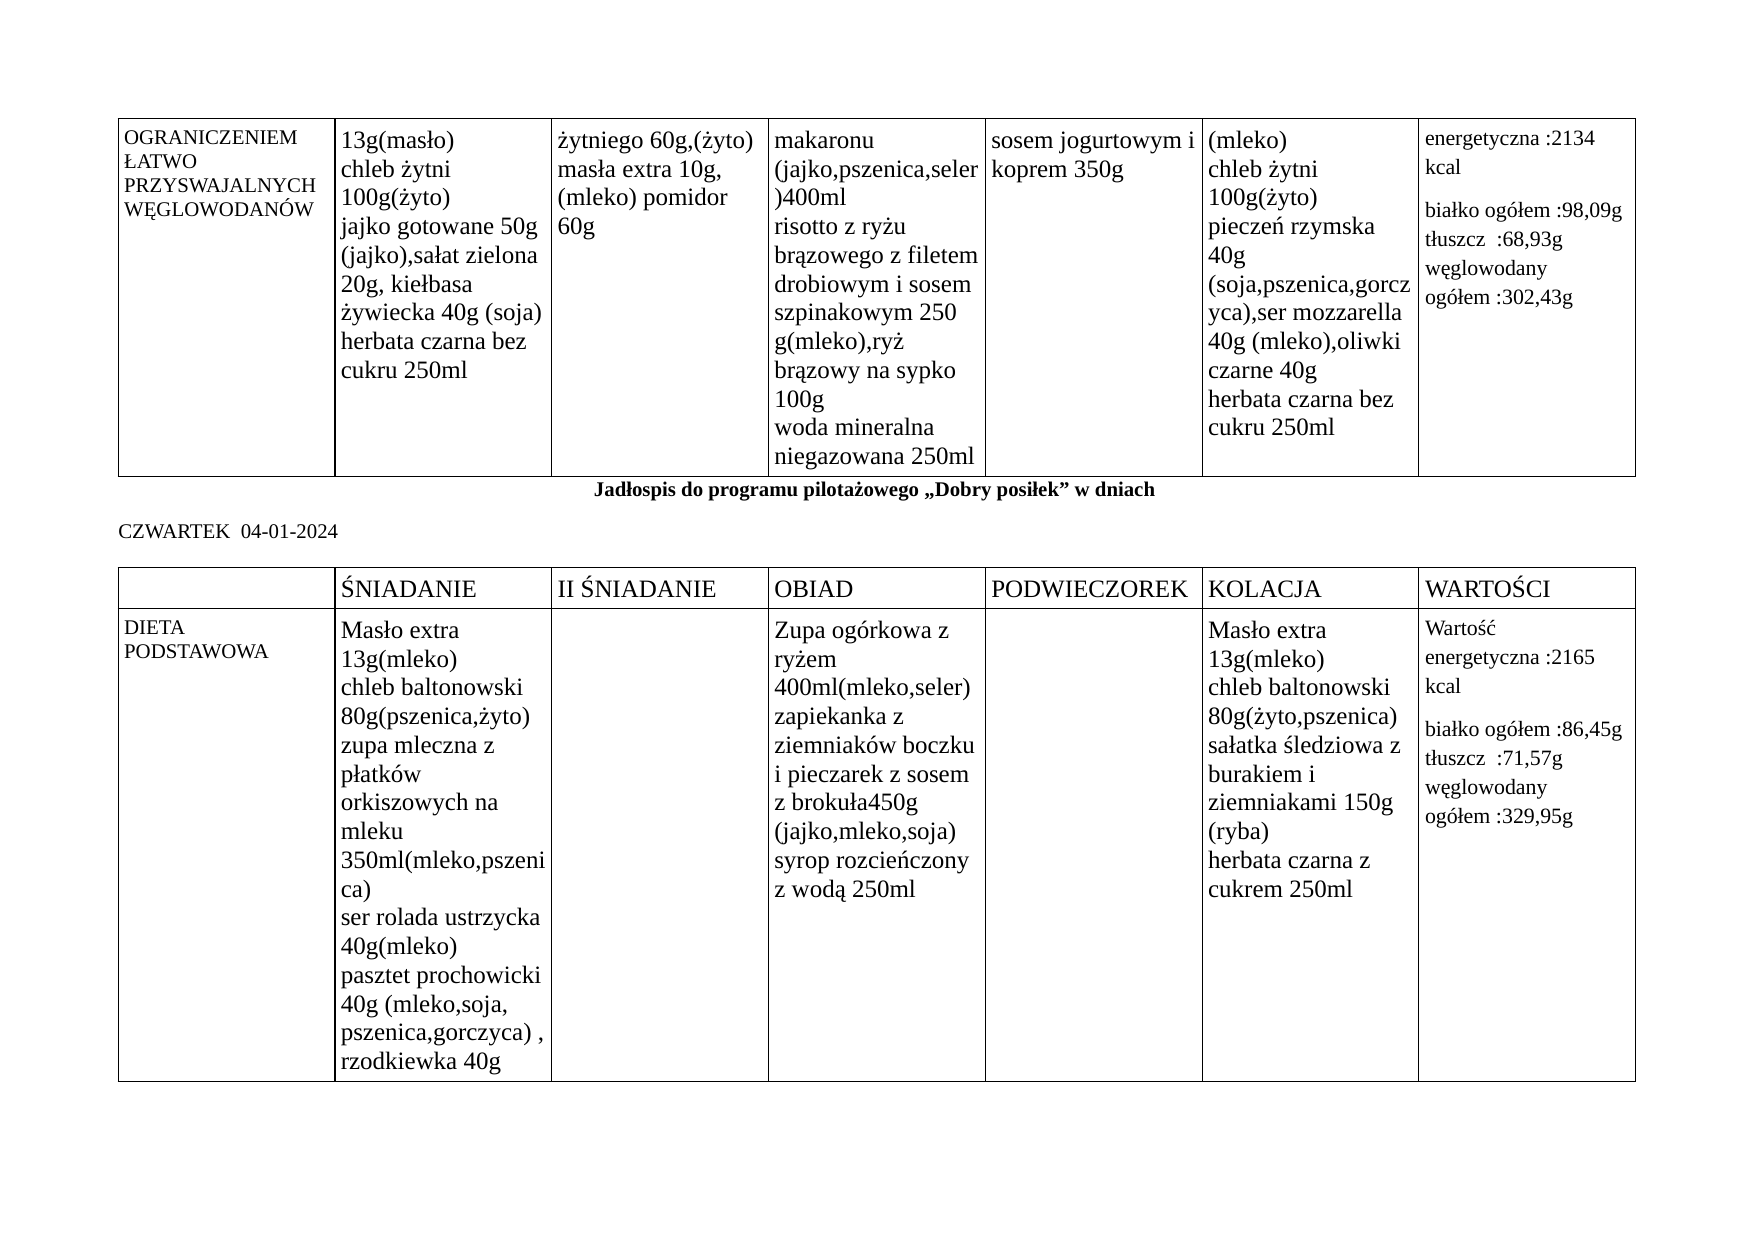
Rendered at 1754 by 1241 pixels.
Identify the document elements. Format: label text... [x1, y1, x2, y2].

table_cell Zupa ogórkowa z ryżem 400ml(mleko,seler) zapiekanka z ziemniaków boczku i pieczarek z sosem z brokuła450g (jajko,mleko,soja) syrop rozcieńczony z wodą 250ml [769, 609, 985, 1081]
table_header ŚNIADANIE [336, 568, 551, 608]
table_cell [552, 609, 768, 1081]
table_cell OGRANICZENIEM ŁATWO PRZYSWAJALNYCH WĘGLOWODANÓW [119, 119, 334, 476]
table_cell Masło extra 13g(mleko) chleb baltonowski 80g(żyto,pszenica) sałatka śledziowa z burakiem i ziemniakami 150g (ryba) herbata czarna z cukrem 250ml [1203, 609, 1418, 1081]
table_header WARTOŚCI [1419, 568, 1635, 608]
table_cell sosem jogurtowym i koprem 350g [986, 119, 1202, 476]
table_header [119, 568, 334, 608]
table_header II ŚNIADANIE [552, 568, 768, 608]
table_header KOLACJA [1203, 568, 1418, 608]
table_header PODWIECZOREK [986, 568, 1202, 608]
table_cell energetyczna :2134 kcal białko ogółem :98,09g tłuszcz :68,93g węglowodany ogółem :302,43g [1419, 119, 1635, 476]
table_cell żytniego 60g,(żyto) masła extra 10g,(mleko) pomidor 60g [552, 119, 768, 476]
table_cell Wartość energetyczna :2165 kcal białko ogółem :86,45g tłuszcz :71,57g węglowodany ogółem :329,95g [1419, 609, 1635, 1081]
table_cell [986, 609, 1202, 1081]
text Jadłospis do programu pilotażowego „Dobry posiłek” w dniach [118, 477, 1636, 501]
table_cell Masło extra 13g(mleko) chleb baltonowski 80g(pszenica,żyto) zupa mleczna z płatków orkiszowych na mleku 350ml(mleko,pszenica) ser rolada ustrzycka 40g(mleko) pasztet prochowicki 40g (mleko,soja, pszenica,gorczyca) ,rzodkiewka 40g [336, 609, 551, 1081]
table_cell (mleko) chleb żytni 100g(żyto) pieczeń rzymska 40g (soja,pszenica,gorczyca),ser mozzarella 40g (mleko),oliwki czarne 40g herbata czarna bez cukru 250ml [1203, 119, 1418, 476]
table_cell makaronu (jajko,pszenica,seler)400ml risotto z ryżu brązowego z filetem drobiowym i sosem szpinakowym 250 g(mleko),ryż brązowy na sypko 100g woda mineralna niegazowana 250ml [769, 119, 985, 476]
table_header OBIAD [769, 568, 985, 608]
table_cell 13g(masło) chleb żytni 100g(żyto) jajko gotowane 50g (jajko),sałat zielona 20g, kiełbasa żywiecka 40g (soja) herbata czarna bez cukru 250ml [336, 119, 551, 476]
table_cell DIETA PODSTAWOWA [119, 609, 334, 1081]
text CZWARTEK 04-01-2024 [118, 519, 1636, 543]
